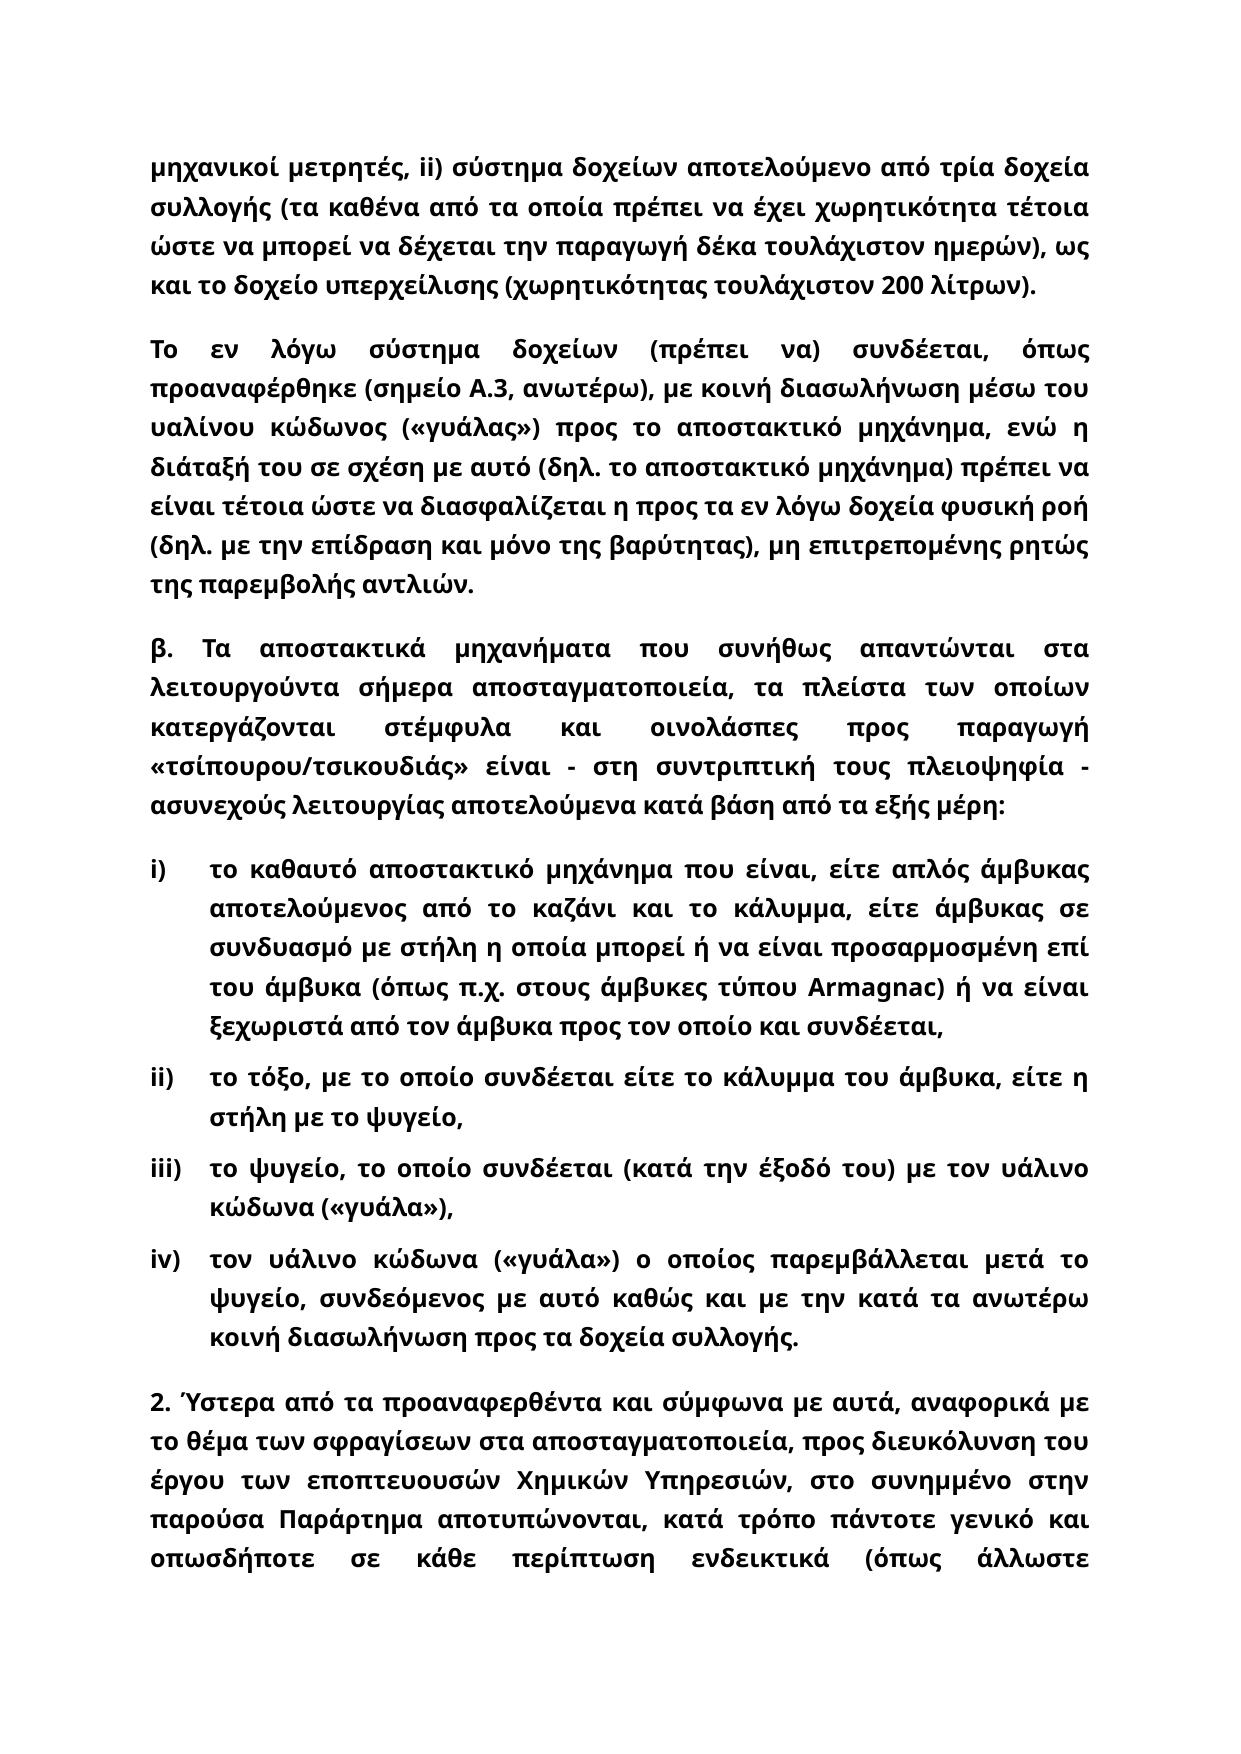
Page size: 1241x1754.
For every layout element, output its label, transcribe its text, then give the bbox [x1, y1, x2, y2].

list i) το καθαυτό αποστακτικό μηχάνημα που είναι, είτε απλός άμβυκας αποτελούμενος από το καζάνι και το κάλυμμα, είτε άμβυκας σε συνδυασμό με στήλη η οποία μπορεί ή να είναι προσαρμοσμένη επί του άμβυκα (όπως π.χ. στους άμβυκες τύπου Armagnac) ή να είναι ξεχωριστά από τον άμβυκα προς τον οποίο και συνδέεται, [150, 852, 1090, 1042]
text Το εν λόγω σύστημα δοχείων (πρέπει να) συνδέεται, όπως προαναφέρθηκε (σημείο Α.3, ανωτέρω), με κοινή διασωλήνωση μέσω του υαλίνου κώδωνος («γυάλας») προς το αποστακτικό μηχάνημα, ενώ η διάταξή του σε σχέση με αυτό (δηλ. το αποστακτικό μηχάνημα) πρέπει να είναι τέτοια ώστε να διασφαλίζεται η προς τα εν λόγω δοχεία φυσική ροή (δηλ. με την επίδραση και μόνο της βαρύτητας), μη επιτρεπομένης ρητώς της παρεμβολής αντλιών. [150, 332, 1090, 601]
list iv) τον υάλινο κώδωνα («γυάλα») ο οποίος παρεμβάλλεται μετά το ψυγείο, συνδεόμενος με αυτό καθώς και με την κατά τα ανωτέρω κοινή διασωλήνωση προς τα δοχεία συλλογής. [150, 1242, 1090, 1354]
list ii) το τόξο, με το οποίο συνδέεται είτε το κάλυμμα του άμβυκα, είτε η στήλη με το ψυγείο, [150, 1060, 1090, 1133]
list iii) το ψυγείο, το οποίο συνδέεται (κατά την έξοδό του) με τον υάλινο κώδωνα («γυάλα»), [150, 1151, 1090, 1224]
text β. Τα αποστακτικά μηχανήματα που συνήθως απαντώνται στα λειτουργούντα σήμερα αποσταγματοποιεία, τα πλείστα των οποίων κατεργάζονται στέμφυλα και οινολάσπες προς παραγωγή «τσίπουρου/τσικουδιάς» είναι - στη συντριπτική τους πλειοψηφία - ασυνεχούς λειτουργίας αποτελούμενα κατά βάση από τα εξής μέρη: [150, 631, 1090, 822]
text μηχανικοί μετρητές, ii) σύστημα δοχείων αποτελούμενο από τρία δοχεία συλλογής (τα καθένα από τα οποία πρέπει να έχει χωρητικότητα τέτοια ώστε να μπορεί να δέχεται την παραγωγή δέκα τουλάχιστον ημερών), ως και το δοχείο υπερχείλισης (χωρητικότητας τουλάχιστον 200 λίτρων). [150, 150, 1090, 302]
text 2. Ύστερα από τα προαναφερθέντα και σύμφωνα με αυτά, αναφορικά με το θέμα των σφραγίσεων στα αποσταγματοποιεία, προς διευκόλυνση του έργου των εποπτευουσών Χημικών Υπηρεσιών, στο συνημμένο στην παρούσα Παράρτημα αποτυπώνονται, κατά τρόπο πάντοτε γενικό και οπωσδήποτε σε κάθε περίπτωση ενδεικτικά (όπως άλλωστε [150, 1384, 1090, 1575]
